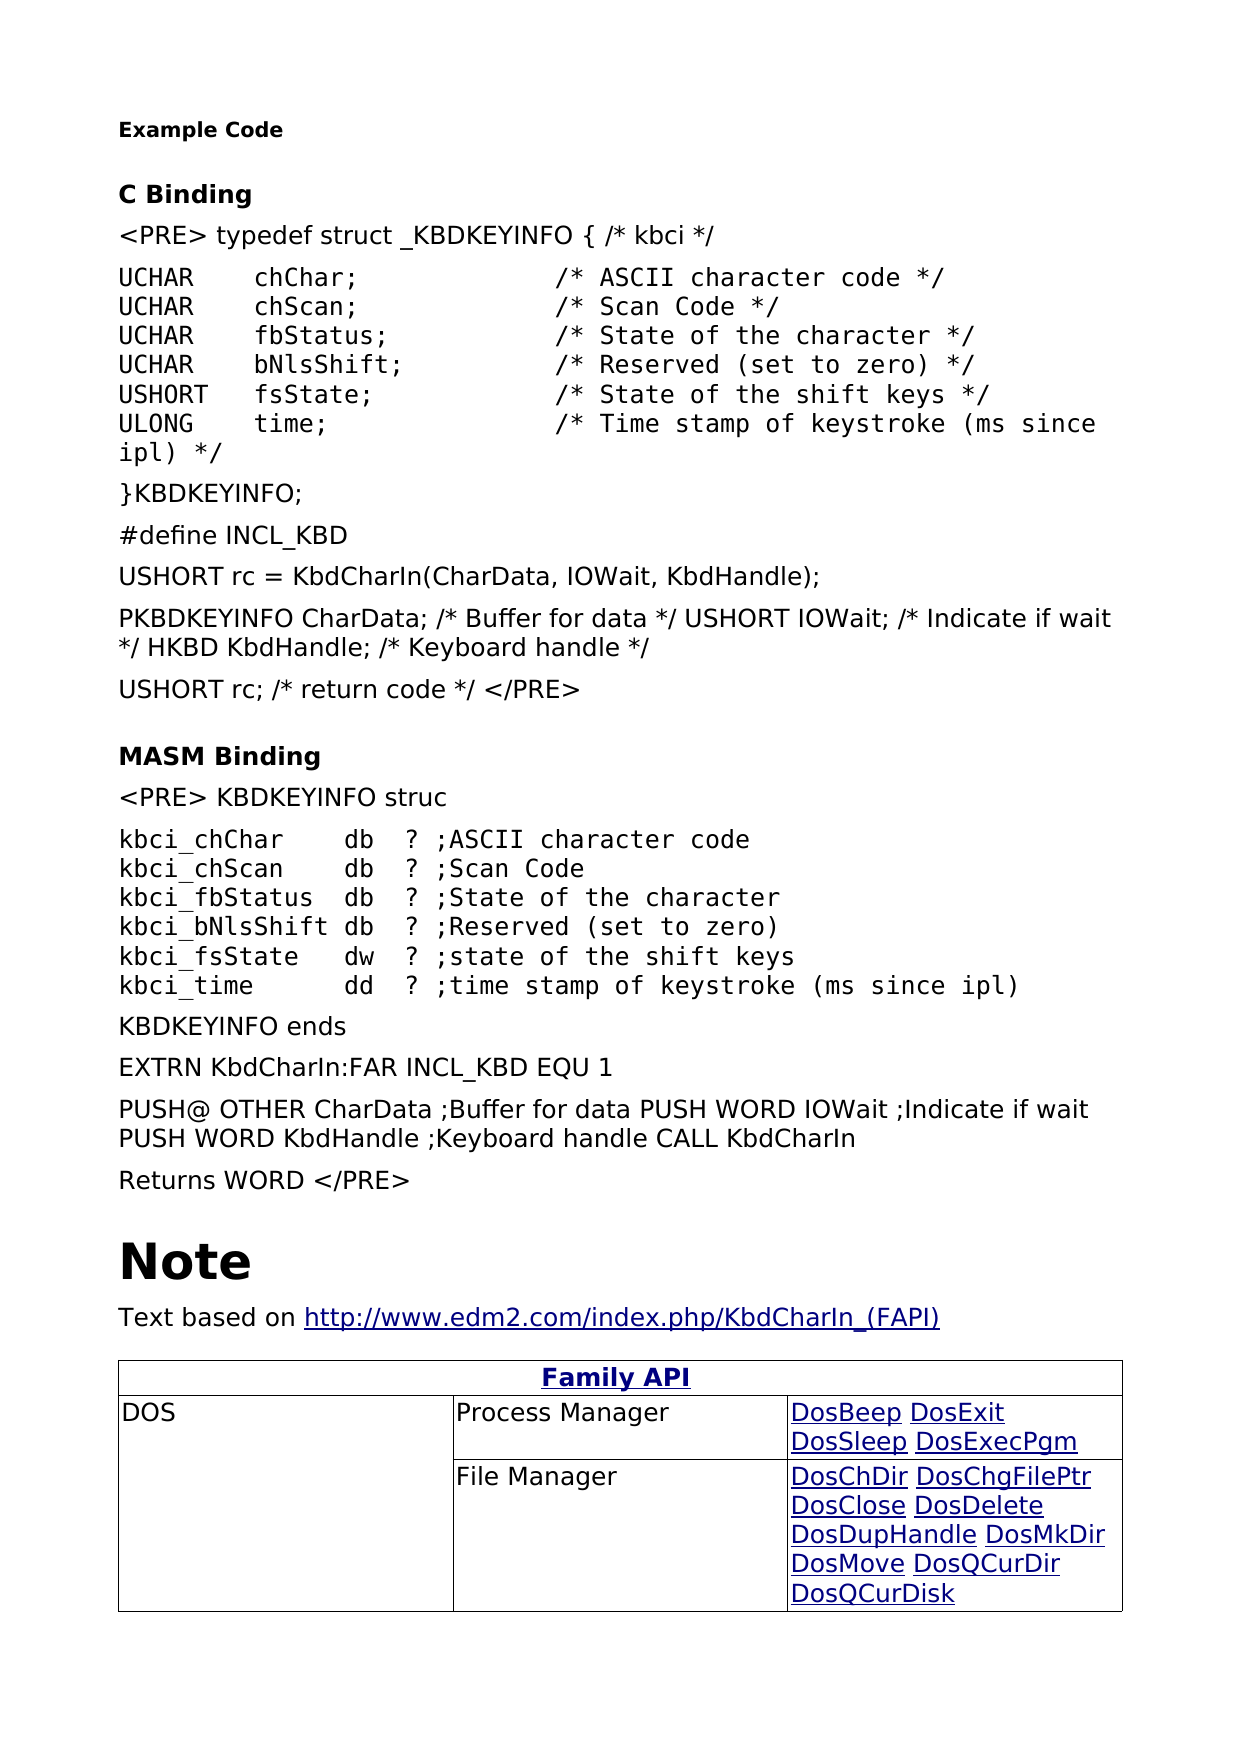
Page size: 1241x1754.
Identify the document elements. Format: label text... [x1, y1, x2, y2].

text <PRE> typedef struct _KBDKEYINFO { /* kbci */ [118, 222, 1122, 251]
text kbci_chChar db ? ;ASCII character code kbci_chScan db ? ;Scan Code kbci_fbStatus db ? ;State of the character kbci_bNlsShift db ? ;Reserved (set to zero) kbci_fsState dw ? ;state of the shift keys kbci_time dd ? ;time stamp of keystroke (ms since ipl) [118, 825, 1122, 1000]
table_header Family API [119, 1361, 1122, 1395]
subtitle C Binding [118, 180, 1122, 209]
text USHORT rc; /* return code */ </PRE> [118, 675, 1122, 704]
text EXTRN KbdCharIn:FAR INCL_KBD EQU 1 [118, 1053, 1122, 1083]
subtitle Note [118, 1233, 1122, 1291]
text }KBDKEYINFO; [118, 479, 1122, 508]
text PUSH@ OTHER CharData ;Buffer for data PUSH WORD IOWait ;Indicate if wait PUSH WORD KbdHandle ;Keyboard handle CALL KbdCharIn [118, 1095, 1122, 1153]
text Returns WORD </PRE> [118, 1166, 1122, 1195]
text Text based on http://www.edm2.com/index.php/KbdCharIn_(FAPI) [118, 1303, 1122, 1332]
table_cell File Manager [454, 1460, 787, 1611]
text PKBDKEYINFO CharData; /* Buffer for data */ USHORT IOWait; /* Indicate if wait */ HKBD KbdHandle; /* Keyboard handle */ [118, 604, 1122, 662]
text #define INCL_KBD [118, 521, 1122, 550]
text UCHAR chChar; /* ASCII character code */ UCHAR chScan; /* Scan Code */ UCHAR fbStatus; /* State of the character */ UCHAR bNlsShift; /* Reserved (set to zero) */ USHORT fsState; /* State of the shift keys */ ULONG time; /* Time stamp of keystroke (ms since ipl) */ [118, 263, 1122, 467]
table_cell DosBeep DosExit DosSleep DosExecPgm [788, 1396, 1122, 1459]
subtitle MASM Binding [118, 742, 1122, 771]
text USHORT rc = KbdCharIn(CharData, IOWait, KbdHandle); [118, 562, 1122, 592]
table_cell Process Manager [454, 1396, 787, 1459]
text <PRE> KBDKEYINFO struc [118, 783, 1122, 812]
text KBDKEYINFO ends [118, 1012, 1122, 1041]
table_cell DosChDir DosChgFilePtr DosClose DosDelete DosDupHandle DosMkDir DosMove DosQCurDir DosQCurDisk [788, 1460, 1122, 1611]
subtitle Example Code [118, 118, 1122, 142]
table_cell DOS [119, 1396, 453, 1611]
